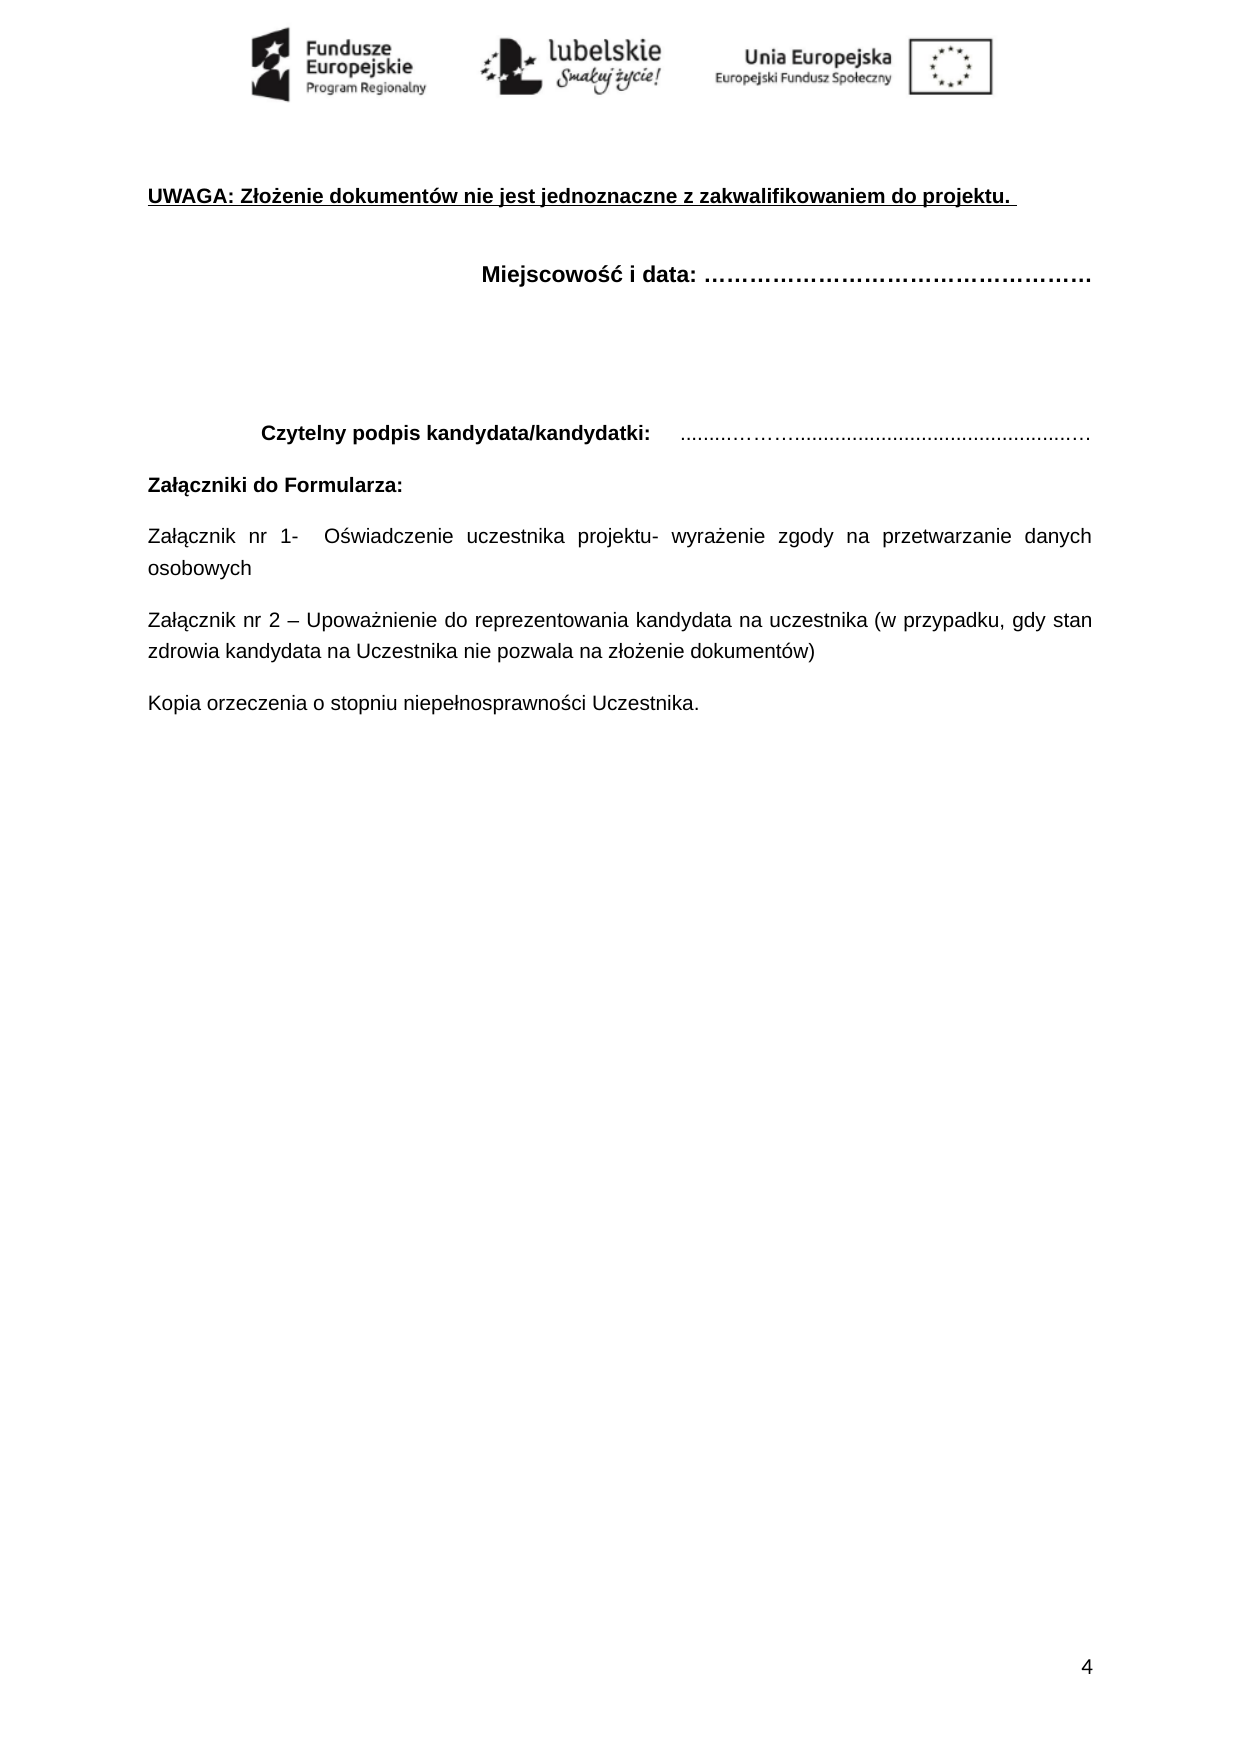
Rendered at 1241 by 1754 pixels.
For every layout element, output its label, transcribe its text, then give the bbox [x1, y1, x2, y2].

text Załączniki do Formularza: [148, 472, 1093, 496]
text Czytelny podpis kandydata/kandydatki: .........………................................................… [148, 420, 1093, 444]
text Załącznik nr 1- Oświadczenie uczestnika projektu- wyrażenie zgody na przetwarzanie danych osobowych [148, 524, 1093, 579]
text Kopia orzeczenia o stopniu niepełnosprawności Uczestnika. [148, 691, 1093, 714]
text UWAGA: Złożenie dokumentów nie jest jednoznaczne z zakwalifikowaniem do projektu. [148, 184, 1093, 208]
text Miejscowość i data: …………………………………………… [148, 261, 1093, 288]
text Załącznik nr 2 – Upoważnienie do reprezentowania kandydata na uczestnika (w przypadku, gdy stan zdrowia kandydata na Uczestnika nie pozwala na złożenie dokumentów) [148, 607, 1093, 663]
picture [235, 20, 1005, 115]
